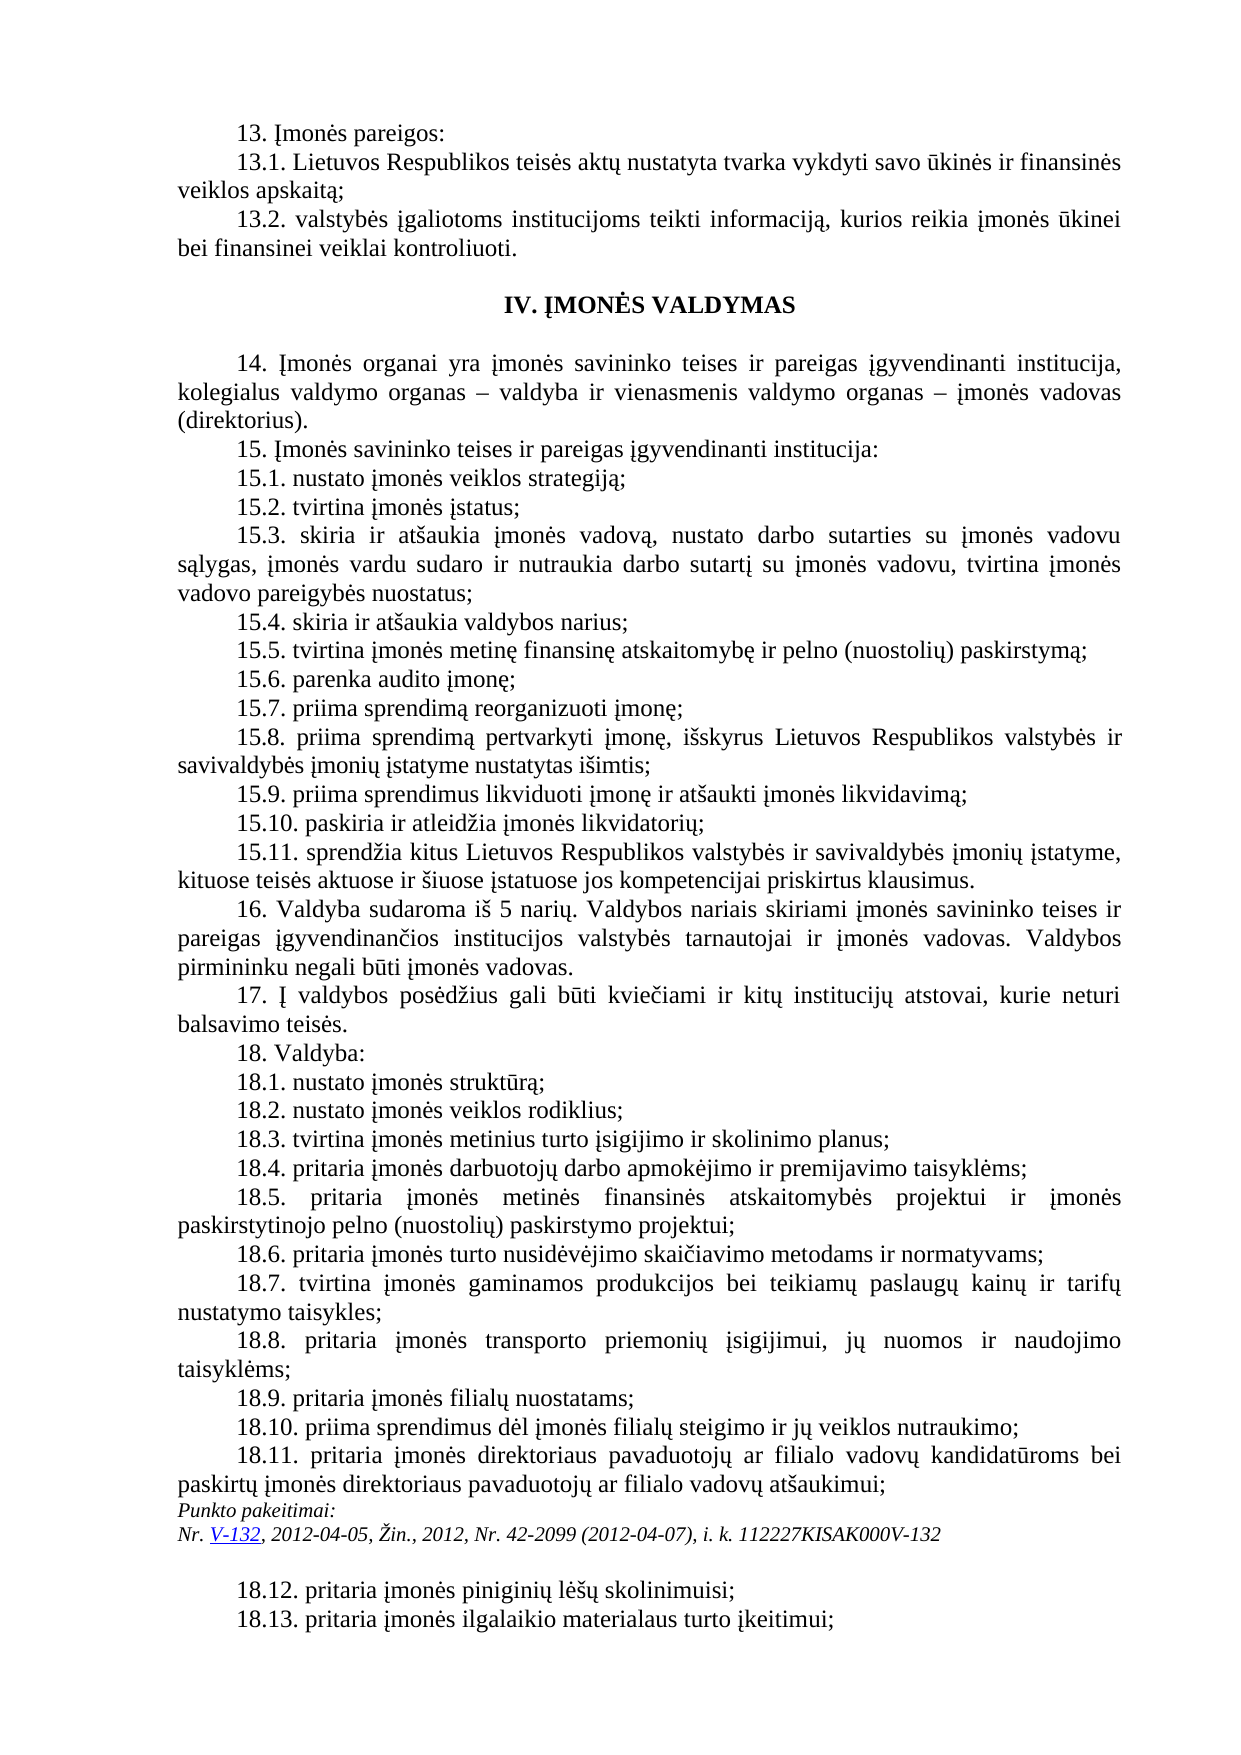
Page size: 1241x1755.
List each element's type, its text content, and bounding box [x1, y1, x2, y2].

text 15. Įmonės savininko teises ir pareigas įgyvendinanti institucija: [177, 434, 1122, 463]
text 13.2. valstybės įgaliotoms institucijoms teikti informaciją, kurios reikia įmonės ūkinei bei finansinei veiklai kontroliuoti. [177, 204, 1122, 262]
text 16. Valdyba sudaroma iš 5 narių. Valdybos nariais skiriami įmonės savininko teises ir pareigas įgyvendinančios institucijos valstybės tarnautojai ir įmonės vadovas. Valdybos pirmininku negali būti įmonės vadovas. [177, 894, 1122, 981]
text 18.8. pritaria įmonės transporto priemonių įsigijimui, jų nuomos ir naudojimo taisyklėms; [177, 1326, 1122, 1383]
text 18.11. pritaria įmonės direktoriaus pavaduotojų ar filialo vadovų kandidatūroms bei paskirtų įmonės direktoriaus pavaduotojų ar filialo vadovų atšaukimui; [177, 1441, 1122, 1498]
text Punkto pakeitimai: [177, 1498, 1122, 1522]
text 15.3. skiria ir atšaukia įmonės vadovą, nustato darbo sutarties su įmonės vadovu sąlygas, įmonės vardu sudaro ir nutraukia darbo sutartį su įmonės vadovu, tvirtina įmonės vadovo pareigybės nuostatus; [177, 521, 1122, 607]
text 15.9. priima sprendimus likviduoti įmonę ir atšaukti įmonės likvidavimą; [177, 779, 1122, 808]
text 18.3. tvirtina įmonės metinius turto įsigijimo ir skolinimo planus; [177, 1124, 1122, 1153]
text 15.5. tvirtina įmonės metinę finansinę atskaitomybę ir pelno (nuostolių) paskirstymą; [177, 636, 1122, 664]
text 15.11. sprendžia kitus Lietuvos Respublikos valstybės ir savivaldybės įmonių įstatyme, kituose teisės aktuose ir šiuose įstatuose jos kompetencijai priskirtus klausimus. [177, 837, 1122, 894]
text IV. ĮMONĖS VALDYMAS [177, 291, 1122, 319]
text 17. Į valdybos posėdžius gali būti kviečiami ir kitų institucijų atstovai, kurie neturi balsavimo teisės. [177, 981, 1122, 1038]
text 18. Valdyba: [177, 1038, 1122, 1067]
text 15.8. priima sprendimą pertvarkyti įmonę, išskyrus Lietuvos Respublikos valstybės ir savivaldybės įmonių įstatyme nustatytas išimtis; [177, 722, 1122, 779]
text 15.4. skiria ir atšaukia valdybos narius; [177, 607, 1122, 636]
text 18.12. pritaria įmonės piniginių lėšų skolinimuisi; [177, 1575, 1122, 1604]
text 18.9. pritaria įmonės filialų nuostatams; [177, 1383, 1122, 1412]
text 18.13. pritaria įmonės ilgalaikio materialaus turto įkeitimui; [177, 1604, 1122, 1632]
text 15.6. parenka audito įmonę; [177, 664, 1122, 693]
text 15.10. paskiria ir atleidžia įmonės likvidatorių; [177, 808, 1122, 837]
text 18.1. nustato įmonės struktūrą; [177, 1067, 1122, 1096]
text 14. Įmonės organai yra įmonės savininko teises ir pareigas įgyvendinanti institucija, kolegialus valdymo organas – valdyba ir vienasmenis valdymo organas – įmonės vadovas (direktorius). [177, 348, 1122, 434]
text 18.6. pritaria įmonės turto nusidėvėjimo skaičiavimo metodams ir normatyvams; [177, 1239, 1122, 1268]
text 15.1. nustato įmonės veiklos strategiją; [177, 463, 1122, 492]
text 18.4. pritaria įmonės darbuotojų darbo apmokėjimo ir premijavimo taisyklėms; [177, 1153, 1122, 1182]
text 18.5. pritaria įmonės metinės finansinės atskaitomybės projektui ir įmonės paskirstytinojo pelno (nuostolių) paskirstymo projektui; [177, 1182, 1122, 1239]
text 18.7. tvirtina įmonės gaminamos produkcijos bei teikiamų paslaugų kainų ir tarifų nustatymo taisykles; [177, 1268, 1122, 1326]
text 15.2. tvirtina įmonės įstatus; [177, 492, 1122, 521]
text 13. Įmonės pareigos: [177, 118, 1122, 147]
text 18.10. priima sprendimus dėl įmonės filialų steigimo ir jų veiklos nutraukimo; [177, 1412, 1122, 1441]
text 15.7. priima sprendimą reorganizuoti įmonę; [177, 693, 1122, 722]
text Nr. V-132, 2012-04-05, Žin., 2012, Nr. 42-2099 (2012-04-07), i. k. 112227KISAK000V-132 [177, 1522, 1122, 1546]
text 13.1. Lietuvos Respublikos teisės aktų nustatyta tvarka vykdyti savo ūkinės ir finansinės veiklos apskaitą; [177, 147, 1122, 204]
text 18.2. nustato įmonės veiklos rodiklius; [177, 1096, 1122, 1124]
